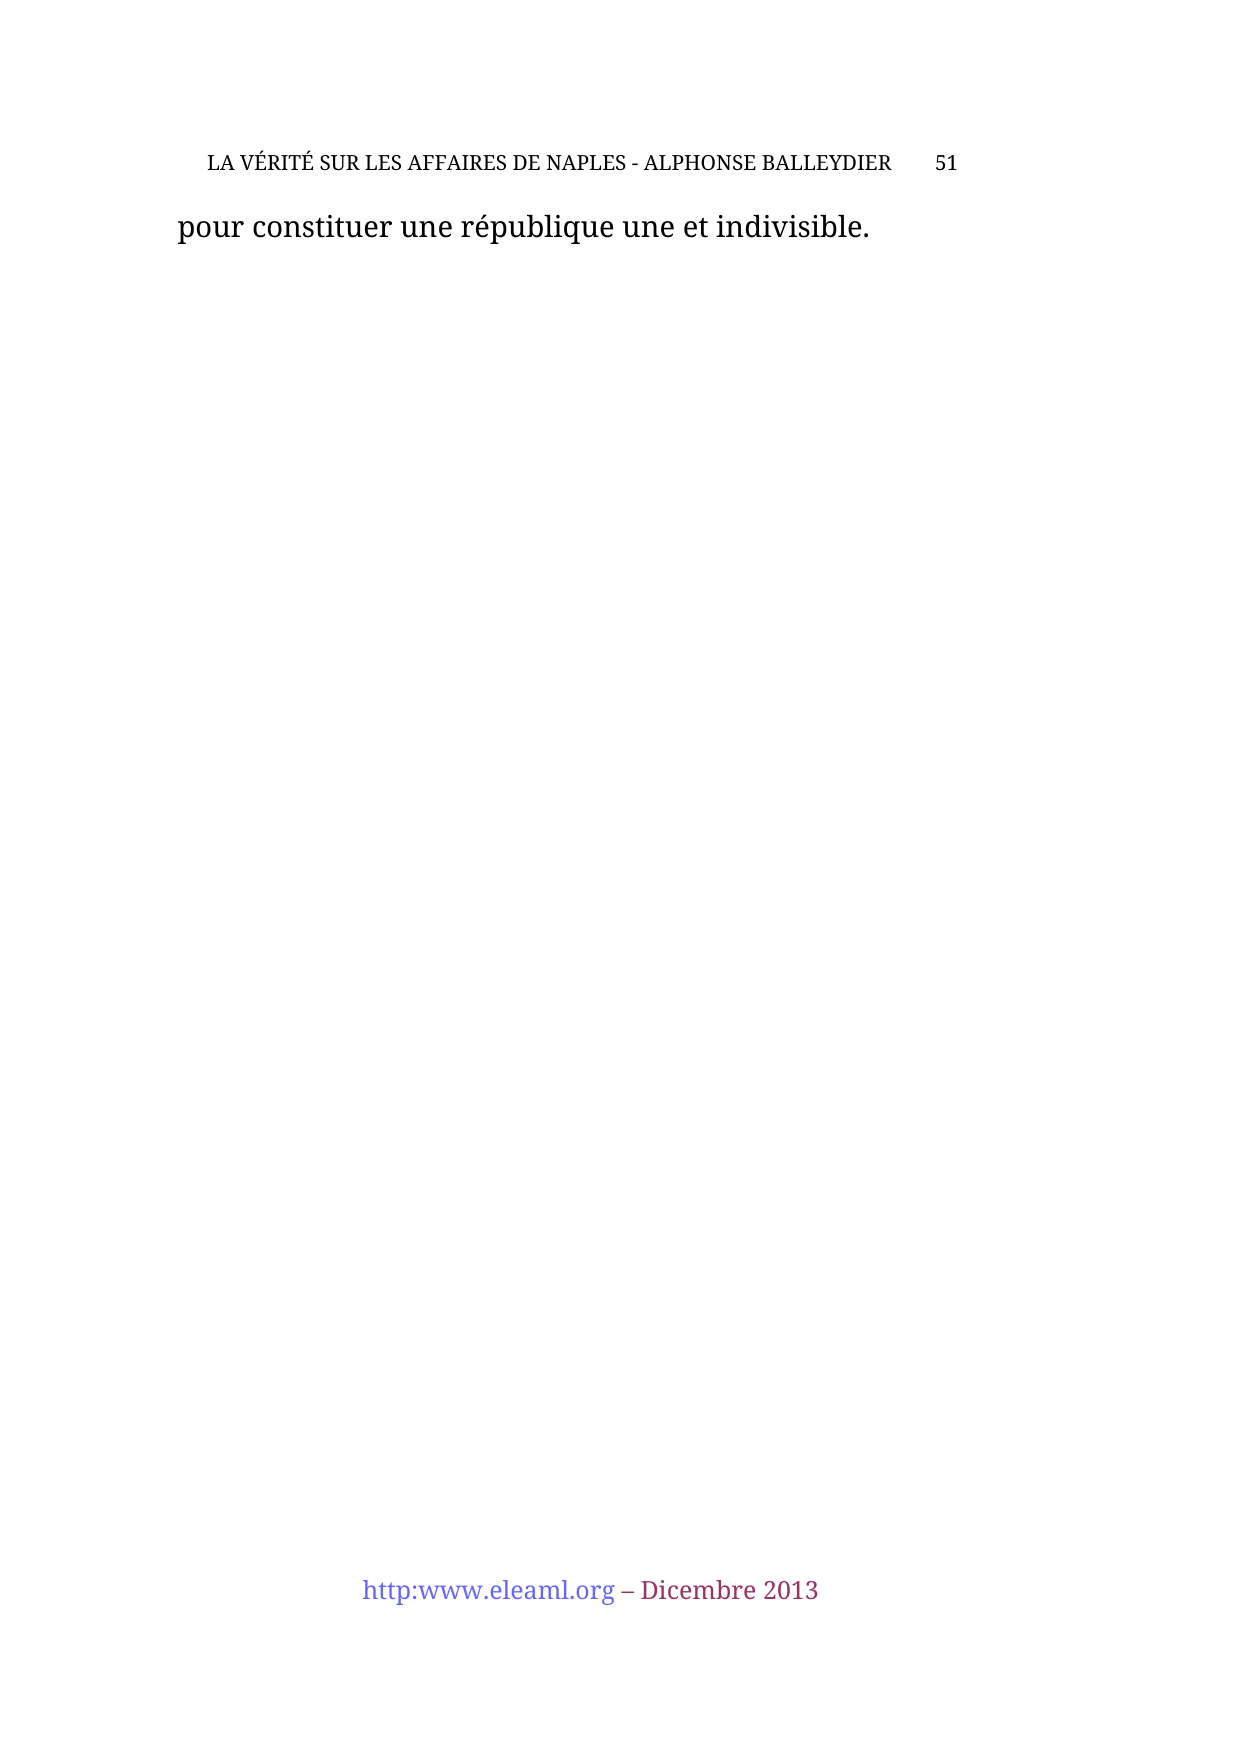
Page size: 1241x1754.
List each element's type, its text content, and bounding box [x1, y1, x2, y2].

text pour constituer une république une et indivisible. [177, 207, 1004, 246]
